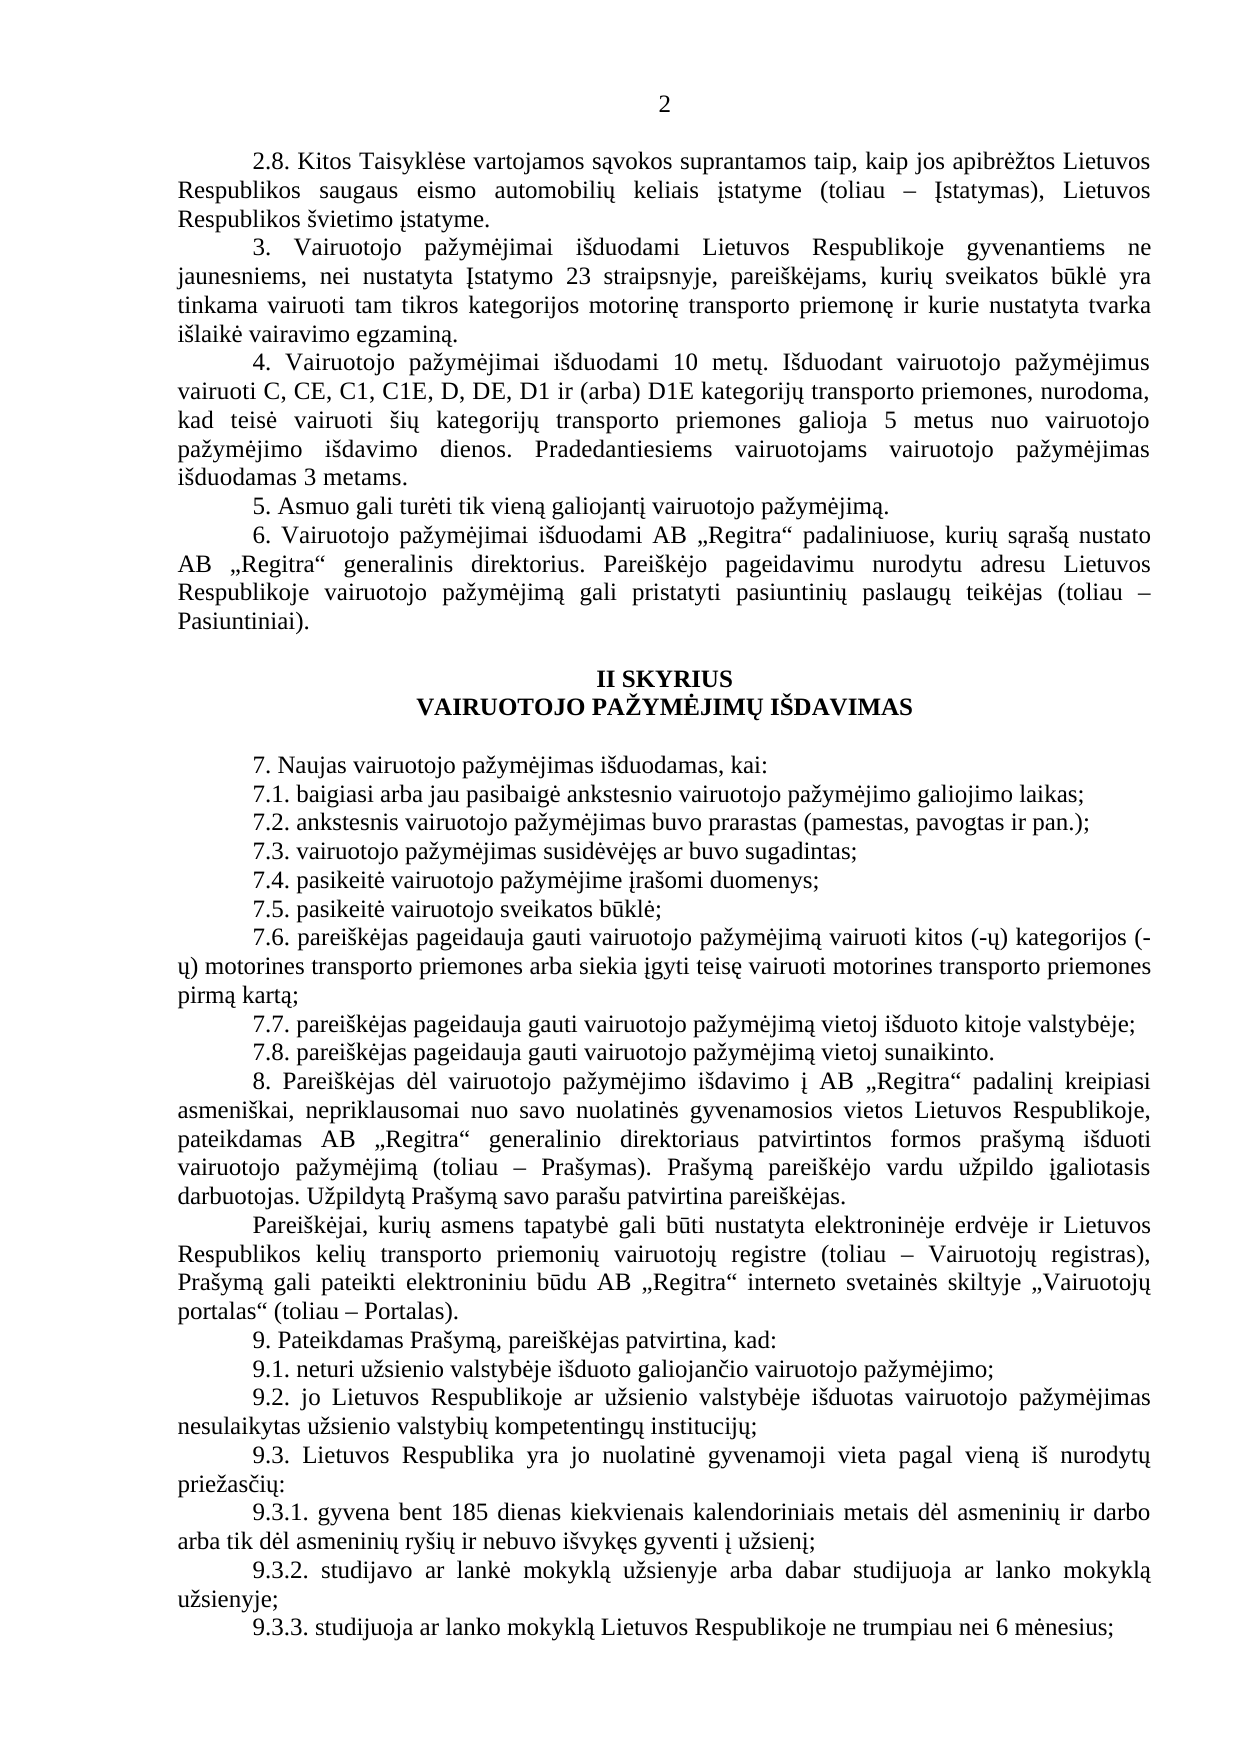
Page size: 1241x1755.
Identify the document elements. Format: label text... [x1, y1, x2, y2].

text 7.6. pareiškėjas pageidauja gauti vairuotojo pažymėjimą vairuoti kitos (-ų) kategorijos (-ų) motorines transporto priemones arba siekia įgyti teisę vairuoti motorines transporto priemones pirmą kartą; [177, 922, 1152, 1009]
text 4. Vairuotojo pažymėjimai išduodami 10 metų. Išduodant vairuotojo pažymėjimus vairuoti C, CE, C1, C1E, D, DE, D1 ir (arba) D1E kategorijų transporto priemones, nurodoma, kad teisė vairuoti šių kategorijų transporto priemones galioja 5 metus nuo vairuotojo pažymėjimo išdavimo dienos. Pradedantiesiems vairuotojams vairuotojo pažymėjimas išduodamas 3 metams. [177, 347, 1152, 491]
text 7.4. pasikeitė vairuotojo pažymėjime įrašomi duomenys; [177, 865, 1152, 894]
text 5. Asmuo gali turėti tik vieną galiojantį vairuotojo pažymėjimą. [177, 491, 1152, 520]
text 7.3. vairuotojo pažymėjimas susidėvėjęs ar buvo sugadintas; [177, 836, 1152, 865]
text 8. Pareiškėjas dėl vairuotojo pažymėjimo išdavimo į AB „Regitra“ padalinį kreipiasi asmeniškai, nepriklausomai nuo savo nuolatinės gyvenamosios vietos Lietuvos Respublikoje, pateikdamas AB „Regitra“ generalinio direktoriaus patvirtintos formos prašymą išduoti vairuotojo pažymėjimą (toliau – Prašymas). Prašymą pareiškėjo vardu užpildo įgaliotasis darbuotojas. Užpildytą Prašymą savo parašu patvirtina pareiškėjas. [177, 1066, 1152, 1210]
text 2.8. Kitos Taisyklėse vartojamos sąvokos suprantamos taip, kaip jos apibrėžtos Lietuvos Respublikos saugaus eismo automobilių keliais įstatyme (toliau – Įstatymas), Lietuvos Respublikos švietimo įstatyme. [177, 146, 1152, 232]
text 9.1. neturi užsienio valstybėje išduoto galiojančio vairuotojo pažymėjimo; [177, 1354, 1152, 1382]
text 9. Pateikdamas Prašymą, pareiškėjas patvirtina, kad: [177, 1325, 1152, 1354]
text 6. Vairuotojo pažymėjimai išduodami AB „Regitra“ padaliniuose, kurių sąrašą nustato AB „Regitra“ generalinis direktorius. Pareiškėjo pageidavimu nurodytu adresu Lietuvos Respublikoje vairuotojo pažymėjimą gali pristatyti pasiuntinių paslaugų teikėjas (toliau – Pasiuntiniai). [177, 520, 1152, 635]
text 9.3.1. gyvena bent 185 dienas kiekvienais kalendoriniais metais dėl asmeninių ir darbo arba tik dėl asmeninių ryšių ir nebuvo išvykęs gyventi į užsienį; [177, 1497, 1152, 1555]
text 7.1. baigiasi arba jau pasibaigė ankstesnio vairuotojo pažymėjimo galiojimo laikas; [177, 779, 1152, 807]
text 7.7. pareiškėjas pageidauja gauti vairuotojo pažymėjimą vietoj išduoto kitoje valstybėje; [177, 1009, 1152, 1037]
subtitle II SKYRIUS [177, 664, 1152, 692]
text 7.5. pasikeitė vairuotojo sveikatos būklė; [177, 894, 1152, 922]
text 3. Vairuotojo pažymėjimai išduodami Lietuvos Respublikoje gyvenantiems ne jaunesniems, nei nustatyta Įstatymo 23 straipsnyje, pareiškėjams, kurių sveikatos būklė yra tinkama vairuoti tam tikros kategorijos motorinę transporto priemonę ir kurie nustatyta tvarka išlaikė vairavimo egzaminą. [177, 232, 1152, 347]
text 7.2. ankstesnis vairuotojo pažymėjimas buvo prarastas (pamestas, pavogtas ir pan.); [177, 807, 1152, 836]
text 9.2. jo Lietuvos Respublikoje ar užsienio valstybėje išduotas vairuotojo pažymėjimas nesulaikytas užsienio valstybių kompetentingų institucijų; [177, 1382, 1152, 1440]
text 7.8. pareiškėjas pageidauja gauti vairuotojo pažymėjimą vietoj sunaikinto. [177, 1037, 1152, 1066]
text 7. Naujas vairuotojo pažymėjimas išduodamas, kai: [177, 750, 1152, 779]
text 9.3. Lietuvos Respublika yra jo nuolatinė gyvenamoji vieta pagal vieną iš nurodytų priežasčių: [177, 1440, 1152, 1497]
text 9.3.2. studijavo ar lankė mokyklą užsienyje arba dabar studijuoja ar lanko mokyklą užsienyje; [177, 1555, 1152, 1612]
subtitle VAIRUOTOJO PAŽYMĖJIMŲ IŠDAVIMAS [177, 692, 1152, 721]
text Pareiškėjai, kurių asmens tapatybė gali būti nustatyta elektroninėje erdvėje ir Lietuvos Respublikos kelių transporto priemonių vairuotojų registre (toliau – Vairuotojų registras), Prašymą gali pateikti elektroniniu būdu AB „Regitra“ interneto svetainės skiltyje „Vairuotojų portalas“ (toliau – Portalas). [177, 1210, 1152, 1325]
text 9.3.3. studijuoja ar lanko mokyklą Lietuvos Respublikoje ne trumpiau nei 6 mėnesius; [177, 1612, 1152, 1641]
